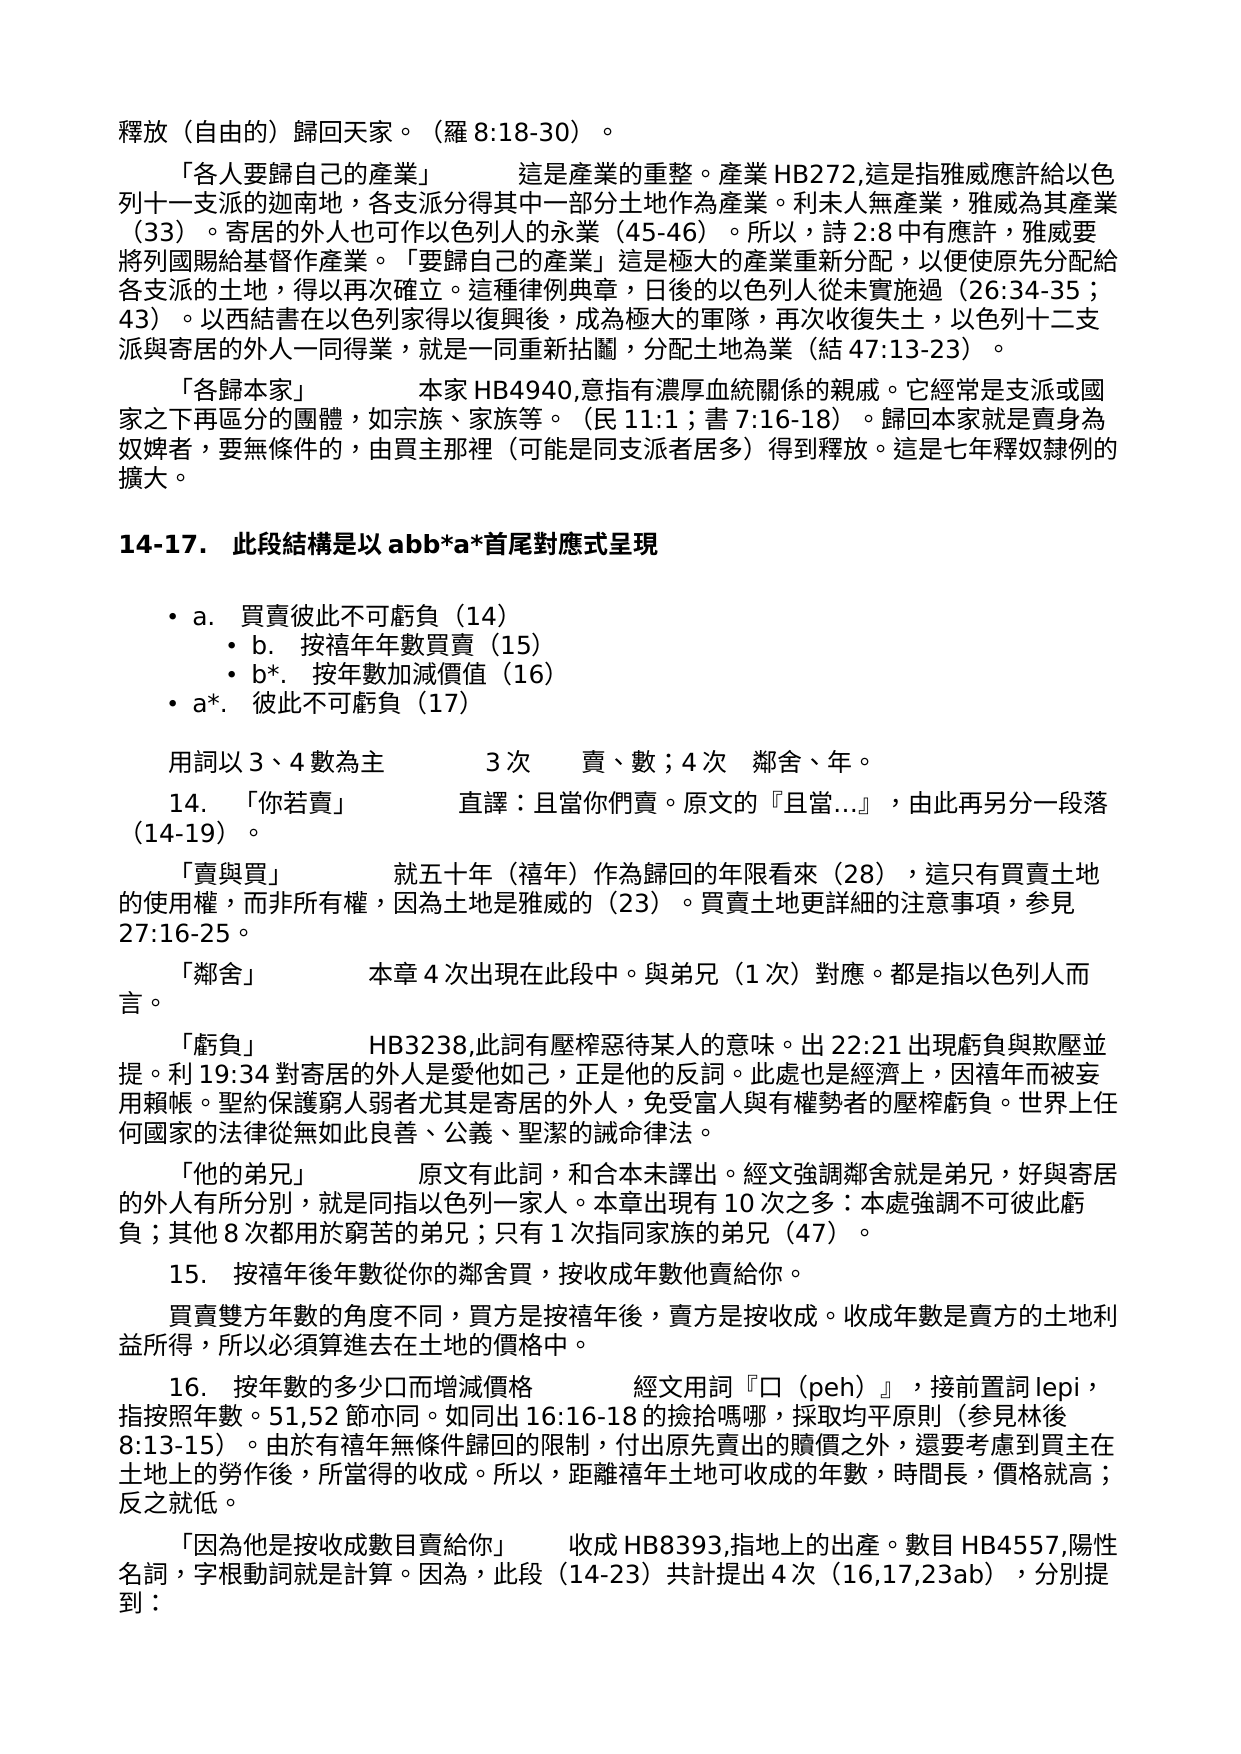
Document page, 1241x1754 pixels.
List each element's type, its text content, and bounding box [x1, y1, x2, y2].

list b*. 按年數加減價值（16） [236, 660, 1122, 689]
text 釋放（自由的）歸回天家。（羅8:18-30）。 [118, 118, 1122, 147]
text 「賣與買」 就五十年（禧年）作為歸回的年限看來（28），這只有買賣土地的使用權，而非所有權，因為土地是雅威的（23）。買賣土地更詳細的注意事項，参見27:16-25。 [118, 860, 1122, 948]
text 用詞以3、4數為主 3次 賣、數；4次 鄰舍、年。 [118, 748, 1122, 777]
text 15. 按禧年後年數從你的鄰舍買，按收成年數他賣給你。 [118, 1260, 1122, 1289]
text 「各歸本家」 本家HB4940,意指有濃厚血統關係的親戚。它經常是支派或國家之下再區分的團體，如宗族、家族等。（民11:1；書7:16-18）。歸回本家就是賣身為奴婢者，要無條件的，由買主那裡（可能是同支派者居多）得到釋放。這是七年釋奴隸例的擴大。 [118, 376, 1122, 493]
text 「鄰舍」 本章4次出現在此段中。與弟兄（1次）對應。都是指以色列人而言。 [118, 960, 1122, 1019]
text 16. 按年數的多少口而增減價格 經文用詞『口（peh）』，接前置詞lepi，指按照年數。51,52節亦同。如同出16:16-18的撿拾嗎哪，採取均平原則（参見林後8:13-15）。由於有禧年無條件歸回的限制，付出原先賣出的贖價之外，還要考慮到買主在土地上的勞作後，所當得的收成。所以，距離禧年土地可收成的年數，時間長，價格就高；反之就低。 [118, 1373, 1122, 1519]
list a*. 彼此不可虧負（17） [177, 689, 1122, 718]
text 「因為他是按收成數目賣給你」 收成HB8393,指地上的出產。數目HB4557,陽性名詞，字根動詞就是計算。因為，此段（14-23）共計提出4次（16,17,23ab），分別提到： [118, 1531, 1122, 1619]
list b. 按禧年年數買賣（15） [236, 631, 1122, 660]
text 買賣雙方年數的角度不同，買方是按禧年後，賣方是按收成。收成年數是賣方的土地利益所得，所以必須算進去在土地的價格中。 [118, 1302, 1122, 1360]
subtitle 14-17. 此段結構是以abb*a*首尾對應式呈現 [118, 531, 1122, 560]
list a. 買賣彼此不可虧負（14） [177, 602, 1122, 631]
text 「各人要歸自己的產業」 這是產業的重整。產業HB272,這是指雅威應許給以色列十一支派的迦南地，各支派分得其中一部分土地作為產業。利未人無產業，雅威為其產業（33）。寄居的外人也可作以色列人的永業（45-46）。所以，詩2:8中有應許，雅威要將列國賜給基督作產業。「要歸自己的產業」這是極大的產業重新分配，以便使原先分配給各支派的土地，得以再次確立。這種律例典章，日後的以色列人從未實施過（26:34-35；43）。以西結書在以色列家得以復興後，成為極大的軍隊，再次收復失土，以色列十二支派與寄居的外人一同得業，就是一同重新拈鬮，分配土地為業（結47:13-23）。 [118, 160, 1122, 364]
text 「他的弟兄」 原文有此詞，和合本未譯出。經文強調鄰舍就是弟兄，好與寄居的外人有所分別，就是同指以色列一家人。本章出現有10次之多：本處強調不可彼此虧負；其他8次都用於窮苦的弟兄；只有1次指同家族的弟兄（47）。 [118, 1160, 1122, 1248]
text 14. 「你若賣」 直譯：且當你們賣。原文的『且當…』，由此再另分一段落（14-19）。 [118, 789, 1122, 848]
text 「虧負」 HB3238,此詞有壓榨惡待某人的意味。出22:21出現虧負與欺壓並提。利19:34對寄居的外人是愛他如己，正是他的反詞。此處也是經濟上，因禧年而被妄用賴帳。聖約保護窮人弱者尤其是寄居的外人，免受富人與有權勢者的壓榨虧負。世界上任何國家的法律從無如此良善、公義、聖潔的誡命律法。 [118, 1031, 1122, 1148]
